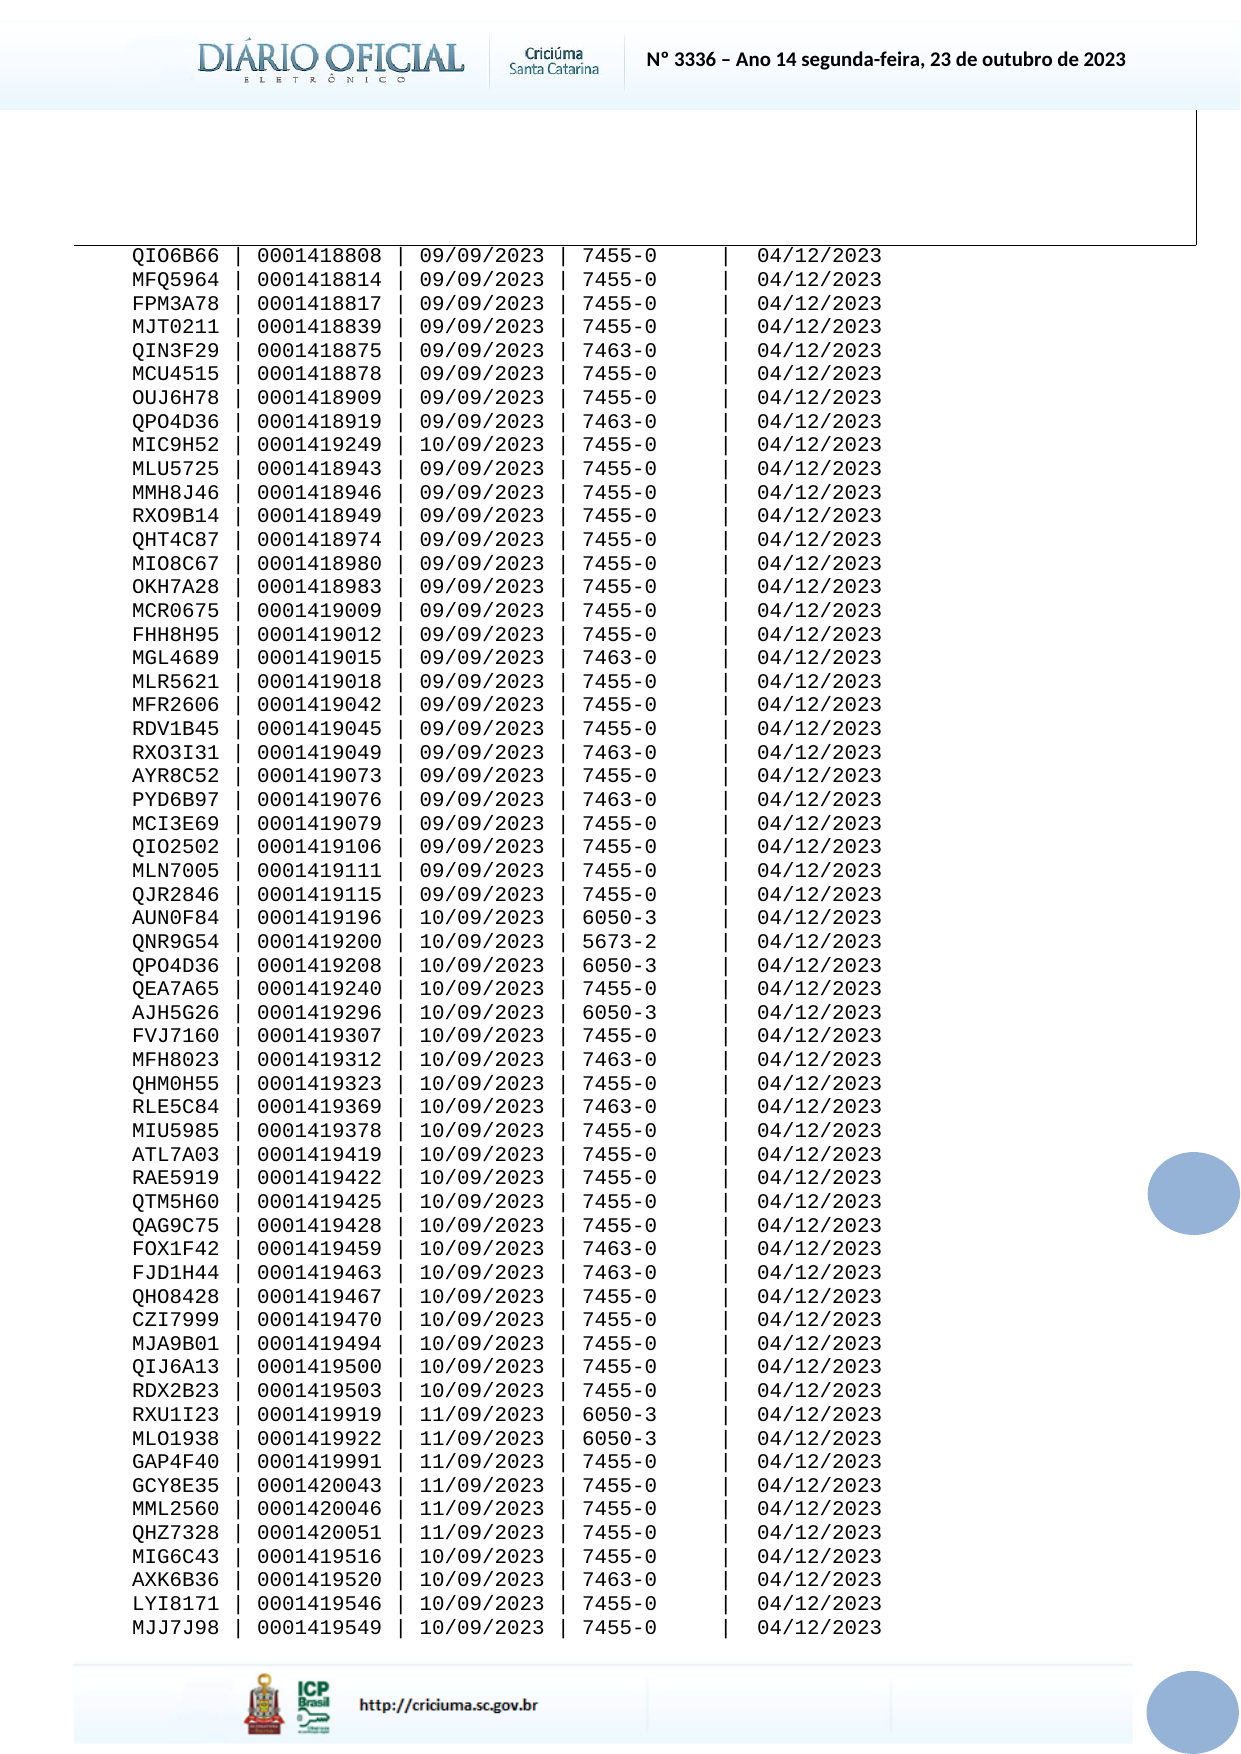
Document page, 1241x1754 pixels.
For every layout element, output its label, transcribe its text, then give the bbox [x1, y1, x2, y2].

text MLR5621 | 0001419018 | 09/09/2023 | 7455-0 | 04/12/2023 [44, 671, 1196, 694]
text PYD6B97 | 0001419076 | 09/09/2023 | 7463-0 | 04/12/2023 [44, 789, 1196, 813]
text FJD1H44 | 0001419463 | 10/09/2023 | 7463-0 | 04/12/2023 [44, 1262, 1196, 1286]
text RLE5C84 | 0001419369 | 10/09/2023 | 7463-0 | 04/12/2023 [44, 1096, 1196, 1120]
text MJJ7J98 | 0001419549 | 10/09/2023 | 7455-0 | 04/12/2023 [44, 1617, 1196, 1640]
text QEA7A65 | 0001419240 | 10/09/2023 | 7455-0 | 04/12/2023 [44, 978, 1196, 1002]
text GAP4F40 | 0001419991 | 11/09/2023 | 7455-0 | 04/12/2023 [44, 1451, 1196, 1475]
text MLU5725 | 0001418943 | 09/09/2023 | 7455-0 | 04/12/2023 [44, 458, 1196, 482]
text QNR9G54 | 0001419200 | 10/09/2023 | 5673-2 | 04/12/2023 [44, 931, 1196, 954]
text MIG6C43 | 0001419516 | 10/09/2023 | 7455-0 | 04/12/2023 [44, 1546, 1196, 1569]
text QPO4D36 | 0001419208 | 10/09/2023 | 6050-3 | 04/12/2023 [44, 954, 1196, 978]
text AXK6B36 | 0001419520 | 10/09/2023 | 7463-0 | 04/12/2023 [44, 1569, 1196, 1593]
text MIU5985 | 0001419378 | 10/09/2023 | 7455-0 | 04/12/2023 [44, 1120, 1196, 1144]
text MJT0211 | 0001418839 | 09/09/2023 | 7455-0 | 04/12/2023 [44, 316, 1196, 340]
text MFR2606 | 0001419042 | 09/09/2023 | 7455-0 | 04/12/2023 [44, 694, 1196, 718]
text QHT4C87 | 0001418974 | 09/09/2023 | 7455-0 | 04/12/2023 [44, 529, 1196, 553]
text MLN7005 | 0001419111 | 09/09/2023 | 7455-0 | 04/12/2023 [44, 860, 1196, 884]
text MLO1938 | 0001419922 | 11/09/2023 | 6050-3 | 04/12/2023 [44, 1427, 1196, 1451]
text AJH5G26 | 0001419296 | 10/09/2023 | 6050-3 | 04/12/2023 [44, 1002, 1196, 1026]
text QPO4D36 | 0001418919 | 09/09/2023 | 7463-0 | 04/12/2023 [44, 411, 1196, 434]
text RDX2B23 | 0001419503 | 10/09/2023 | 7455-0 | 04/12/2023 [44, 1380, 1196, 1404]
text FOX1F42 | 0001419459 | 10/09/2023 | 7463-0 | 04/12/2023 [44, 1238, 1196, 1262]
text RAE5919 | 0001419422 | 10/09/2023 | 7455-0 | 04/12/2023 [44, 1167, 1157, 1191]
text RDV1B45 | 0001419045 | 09/09/2023 | 7455-0 | 04/12/2023 [44, 718, 1196, 742]
text ATL7A03 | 0001419419 | 10/09/2023 | 7455-0 | 04/12/2023 [44, 1144, 1196, 1167]
text MJA9B01 | 0001419494 | 10/09/2023 | 7455-0 | 04/12/2023 [44, 1333, 1196, 1357]
text QHZ7328 | 0001420051 | 11/09/2023 | 7455-0 | 04/12/2023 [44, 1522, 1196, 1546]
text QAG9C75 | 0001419428 | 10/09/2023 | 7455-0 | 04/12/2023 [44, 1215, 1196, 1238]
text MIO8C67 | 0001418980 | 09/09/2023 | 7455-0 | 04/12/2023 [44, 553, 1196, 576]
text GCY8E35 | 0001420043 | 11/09/2023 | 7455-0 | 04/12/2023 [44, 1475, 1196, 1498]
text AYR8C52 | 0001419073 | 09/09/2023 | 7455-0 | 04/12/2023 [44, 765, 1196, 789]
text LYI8171 | 0001419546 | 10/09/2023 | 7455-0 | 04/12/2023 [44, 1593, 1196, 1617]
text MGL4689 | 0001419015 | 09/09/2023 | 7463-0 | 04/12/2023 [44, 647, 1196, 671]
text QTM5H60 | 0001419425 | 10/09/2023 | 7455-0 | 04/12/2023 [44, 1191, 1153, 1215]
text MFH8023 | 0001419312 | 10/09/2023 | 7463-0 | 04/12/2023 [44, 1049, 1196, 1073]
text AUN0F84 | 0001419196 | 10/09/2023 | 6050-3 | 04/12/2023 [44, 907, 1196, 931]
text QIN3F29 | 0001418875 | 09/09/2023 | 7463-0 | 04/12/2023 [44, 340, 1196, 363]
text OKH7A28 | 0001418983 | 09/09/2023 | 7455-0 | 04/12/2023 [44, 576, 1196, 600]
text MMH8J46 | 0001418946 | 09/09/2023 | 7455-0 | 04/12/2023 [44, 482, 1196, 505]
text QIO6B66 | 0001418808 | 09/09/2023 | 7455-0 | 04/12/2023 [44, 245, 1196, 269]
text MFQ5964 | 0001418814 | 09/09/2023 | 7455-0 | 04/12/2023 [44, 269, 1196, 292]
text RXO9B14 | 0001418949 | 09/09/2023 | 7455-0 | 04/12/2023 [44, 505, 1196, 529]
text QHM0H55 | 0001419323 | 10/09/2023 | 7455-0 | 04/12/2023 [44, 1073, 1196, 1096]
text FHH8H95 | 0001419012 | 09/09/2023 | 7455-0 | 04/12/2023 [44, 623, 1196, 647]
text FPM3A78 | 0001418817 | 09/09/2023 | 7455-0 | 04/12/2023 [44, 292, 1196, 316]
text QHO8428 | 0001419467 | 10/09/2023 | 7455-0 | 04/12/2023 [44, 1286, 1196, 1309]
text RXO3I31 | 0001419049 | 09/09/2023 | 7463-0 | 04/12/2023 [44, 742, 1196, 765]
text MCR0675 | 0001419009 | 09/09/2023 | 7455-0 | 04/12/2023 [44, 600, 1196, 623]
text QJR2846 | 0001419115 | 09/09/2023 | 7455-0 | 04/12/2023 [44, 884, 1196, 907]
text FVJ7160 | 0001419307 | 10/09/2023 | 7455-0 | 04/12/2023 [44, 1026, 1196, 1049]
text MCU4515 | 0001418878 | 09/09/2023 | 7455-0 | 04/12/2023 [44, 363, 1196, 387]
text QIJ6A13 | 0001419500 | 10/09/2023 | 7455-0 | 04/12/2023 [44, 1357, 1196, 1380]
text CZI7999 | 0001419470 | 10/09/2023 | 7455-0 | 04/12/2023 [44, 1309, 1196, 1333]
text RXU1I23 | 0001419919 | 11/09/2023 | 6050-3 | 04/12/2023 [44, 1404, 1196, 1427]
text OUJ6H78 | 0001418909 | 09/09/2023 | 7455-0 | 04/12/2023 [44, 387, 1196, 411]
text MML2560 | 0001420046 | 11/09/2023 | 7455-0 | 04/12/2023 [44, 1498, 1196, 1522]
text QIO2502 | 0001419106 | 09/09/2023 | 7455-0 | 04/12/2023 [44, 836, 1196, 860]
text MIC9H52 | 0001419249 | 10/09/2023 | 7455-0 | 04/12/2023 [44, 434, 1196, 458]
text MCI3E69 | 0001419079 | 09/09/2023 | 7455-0 | 04/12/2023 [44, 813, 1196, 836]
